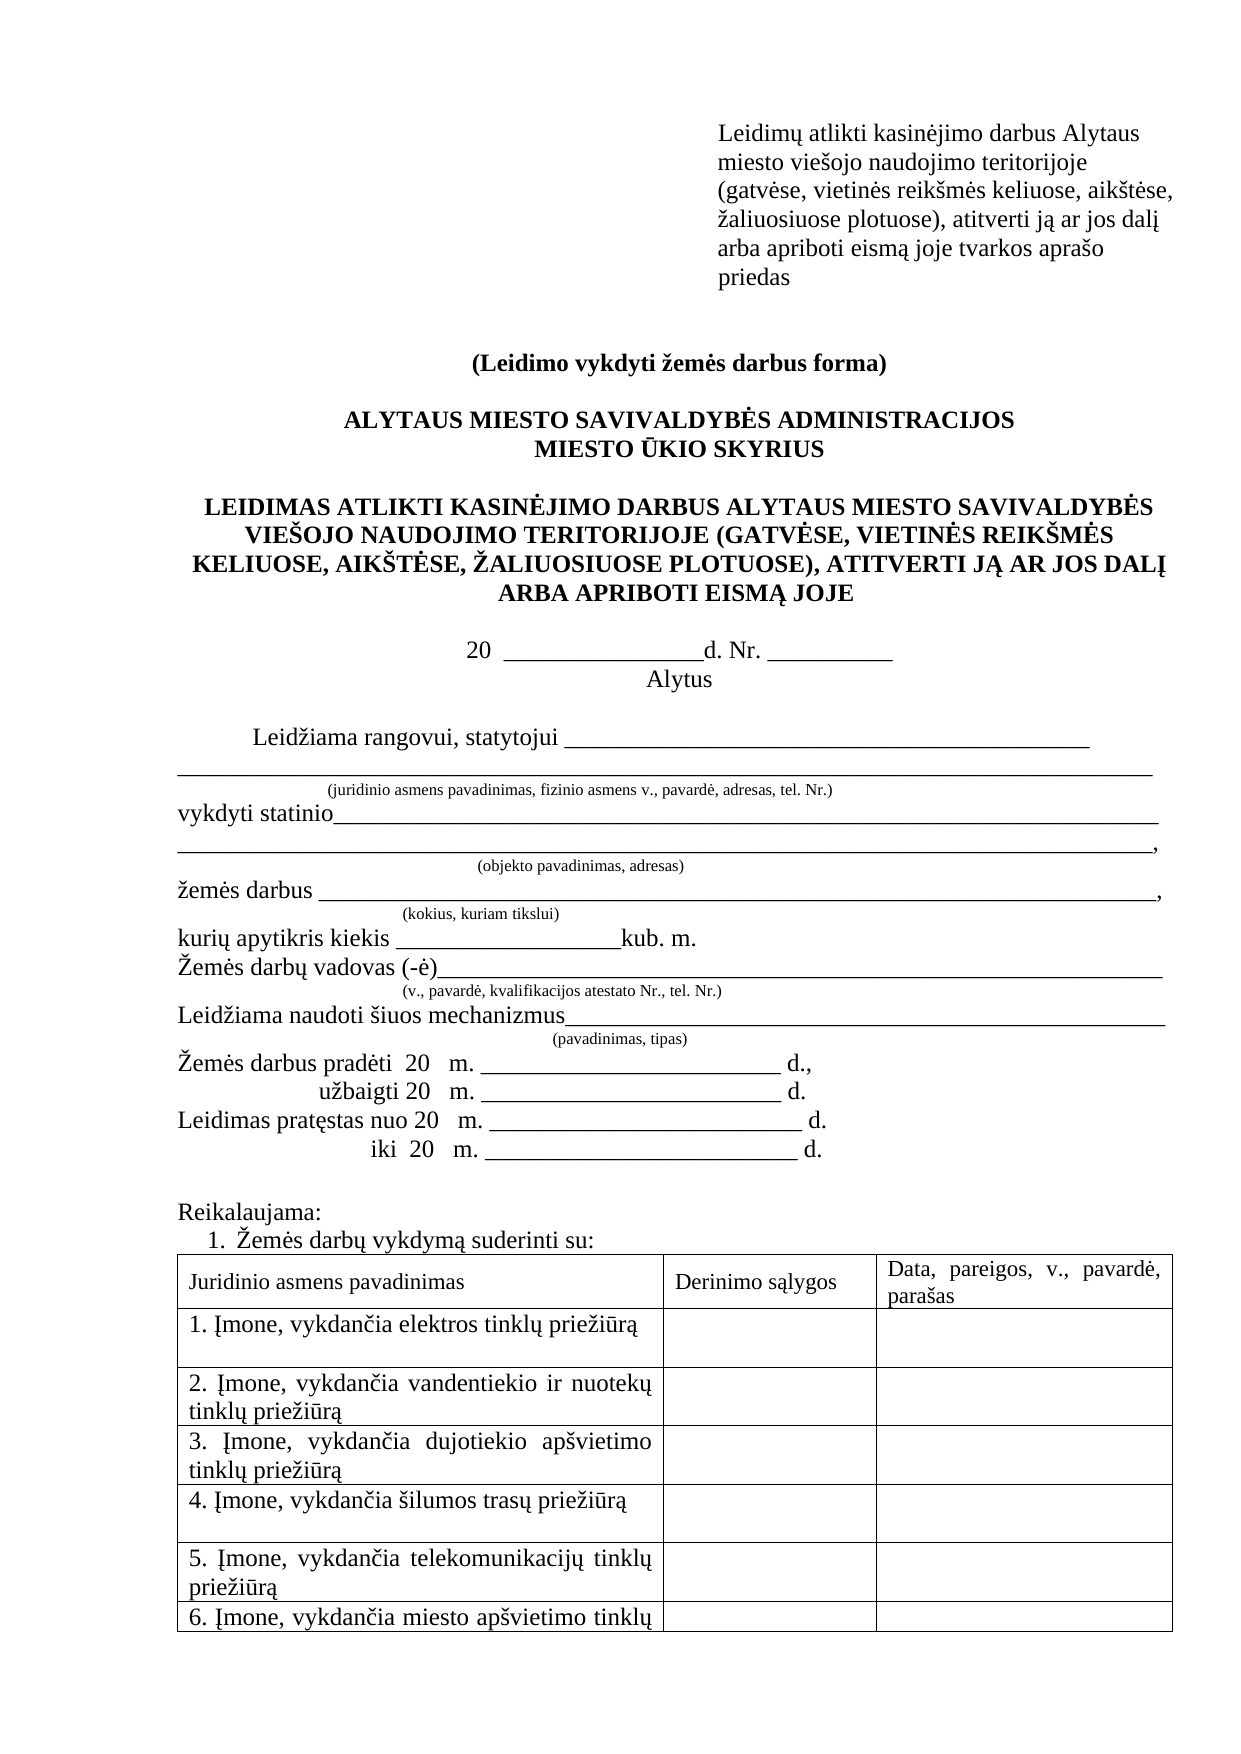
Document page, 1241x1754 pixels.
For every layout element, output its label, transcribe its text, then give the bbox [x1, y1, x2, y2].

text Leidžiama naudoti šiuos mechanizmus________________________________________________ [177, 1000, 1181, 1028]
table_cell [664, 1426, 876, 1484]
text (pavadinimas, tipas) [177, 1028, 1181, 1048]
text užbaigti 20 m. ________________________ d. [177, 1076, 1181, 1105]
text Leidimas pratęstas nuo 20 m. _________________________ d. [177, 1105, 1181, 1134]
text Reikalaujama: [177, 1197, 1181, 1226]
table_cell [877, 1426, 1172, 1484]
text vykdyti statinio__________________________________________________________________ [177, 798, 1181, 827]
table_cell [664, 1485, 876, 1542]
text (objekto pavadinimas, adresas) [177, 856, 1181, 875]
text ______________________________________________________________________________, [177, 827, 1181, 856]
text Alytus [177, 664, 1181, 693]
table_cell 3. Įmone, vykdančia dujotiekio apšvietimo tinklų priežiūrą [178, 1426, 663, 1484]
text LEIDIMAS ATLIKTI KASINĖJIMO DARBUS ALYTAUS MIESTO SAVIVALDYBĖS VIEŠOJO NAUDOJIMO TERITORIJOJE (GATVĖSE, VIETINĖS REIKŠMĖS KELIUOSE, AIKŠTĖSE, ŽALIUOSIUOSE PLOTUOSE), ATITVERTI JĄ AR JOS DALĮ ARBA APRIBOTI EISMĄ JOJE [177, 492, 1181, 607]
text 1. Žemės darbų vykdymą suderinti su: [177, 1226, 1181, 1254]
table_header Derinimo sąlygos [664, 1255, 876, 1308]
text iki 20 m. _________________________ d. [312, 1134, 1181, 1163]
table_cell [877, 1309, 1172, 1367]
table_cell [877, 1543, 1172, 1601]
text 20 ________________d. Nr. __________ [177, 636, 1181, 664]
table_cell 1. Įmone, vykdančia elektros tinklų priežiūrą [178, 1309, 663, 1367]
table_cell 2. Įmone, vykdančia vandentiekio ir nuotekų tinklų priežiūrą [178, 1368, 663, 1425]
table_cell [664, 1309, 876, 1367]
text Leidžiama rangovui, statytojui __________________________________________ [177, 722, 1181, 751]
table_cell 6. Įmone, vykdančia miesto apšvietimo tinklų [178, 1602, 663, 1631]
text kurių apytikris kiekis __________________kub. m. [177, 923, 1181, 952]
table_cell [664, 1368, 876, 1425]
table_cell [877, 1368, 1172, 1425]
table_cell 5. Įmone, vykdančia telekomunikacijų tinklų priežiūrą [178, 1543, 663, 1601]
text Leidimų atlikti kasinėjimo darbus Alytaus miesto viešojo naudojimo teritorijoje (gatvėse, vietinės reikšmės keliuose, aikštėse, žaliuosiuose plotuose), atitverti ją ar jos dalį arba apriboti eismą joje tvarkos aprašo [717, 118, 1181, 262]
table_header Data, pareigos, v., pavardė, parašas [877, 1255, 1172, 1308]
text (juridinio asmens pavadinimas, fizinio asmens v., pavardė, adresas, tel. Nr.) [177, 779, 1181, 798]
table_cell 4. Įmone, vykdančia šilumos trasų priežiūrą [178, 1485, 663, 1542]
text ______________________________________________________________________________ [177, 751, 1181, 779]
table_cell [877, 1485, 1172, 1542]
text Žemės darbus pradėti 20 m. ________________________ d., [177, 1048, 1181, 1076]
table_header Juridinio asmens pavadinimas [178, 1255, 663, 1308]
text priedas [717, 262, 1181, 291]
text ALYTAUS MIESTO SAVIVALDYBĖS ADMINISTRACIJOS [177, 406, 1181, 434]
text (Leidimo vykdyti žemės darbus forma) [177, 348, 1181, 377]
text žemės darbus ___________________________________________________________________, [177, 875, 1181, 904]
text Žemės darbų vadovas (-ė)__________________________________________________________ [177, 952, 1181, 981]
table_cell [664, 1602, 876, 1631]
text (v., pavardė, kvalifikacijos atestato Nr., tel. Nr.) [177, 981, 1181, 1000]
text MIESTO ŪKIO SKYRIUS [177, 434, 1181, 463]
table_cell [664, 1543, 876, 1601]
text (kokius, kuriam tikslui) [177, 904, 1181, 923]
table_cell [877, 1602, 1172, 1631]
